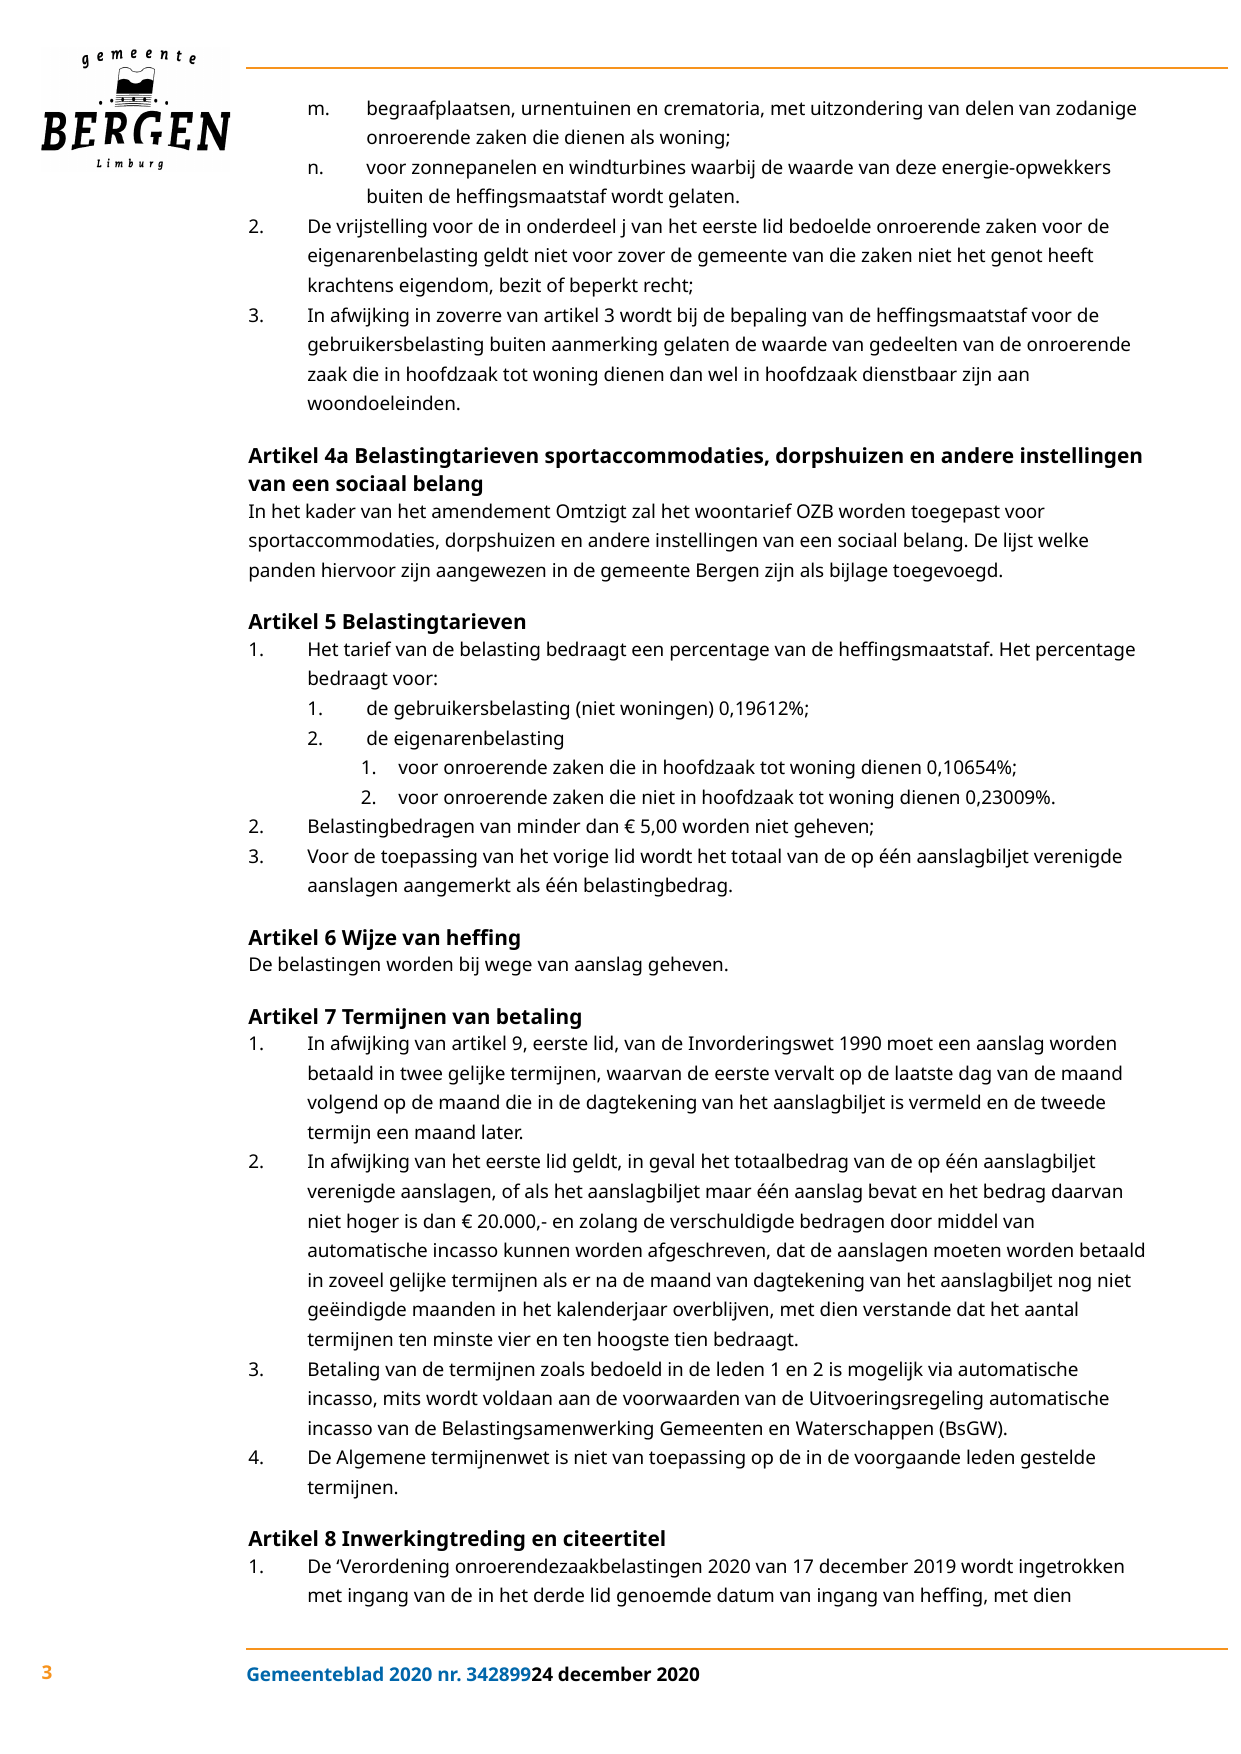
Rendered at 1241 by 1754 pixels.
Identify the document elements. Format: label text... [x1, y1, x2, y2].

list Voor de toepassing van het vorige lid wordt het totaal van de op één aanslagbiljet verenigde aanslagen aangemerkt als één belastingbedrag. [248, 843, 1152, 898]
list voor onroerende zaken die in hoofdzaak tot woning dienen 0,10654%; [361, 754, 1152, 780]
list De ‘Verordening onroerendezaakbelastingen 2020 van 17 december 2019 wordt ingetrokken met ingang van de in het derde lid genoemde datum van ingang van heffing, met dien [248, 1553, 1152, 1608]
list de eigenarenbelasting [307, 725, 1152, 750]
list Het tarief van de belasting bedraagt een percentage van de heffingsmaatstaf. Het percentage bedraagt voor: [248, 636, 1152, 691]
list Betaling van de termijnen zoals bedoeld in de leden 1 en 2 is mogelijk via automatische incasso, mits wordt voldaan aan de voorwaarden van de Uitvoeringsregeling automatische incasso van de Belastingsamenwerking Gemeenten en Waterschappen (BsGW). [248, 1356, 1152, 1441]
text Artikel 7 Termijnen van betaling [248, 1002, 1152, 1030]
text Artikel 4a Belastingtarieven sportaccommodaties, dorpshuizen en andere instellingen van een sociaal belang [248, 441, 1152, 498]
list De vrijstelling voor de in onderdeel j van het eerste lid bedoelde onroerende zaken voor de eigenarenbelasting geldt niet voor zover de gemeente van die zaken niet het genot heeft krachtens eigendom, bezit of beperkt recht; [248, 213, 1152, 298]
list begraafplaatsen, urnentuinen en crematoria, met uitzondering van delen van zodanige onroerende zaken die dienen als woning; [307, 95, 1152, 150]
list De Algemene termijnenwet is niet van toepassing op de in de voorgaande leden gestelde termijnen. [248, 1444, 1152, 1500]
list de gebruikersbelasting (niet woningen) 0,19612%; [307, 695, 1152, 721]
list voor onroerende zaken die niet in hoofdzaak tot woning dienen 0,23009%. [361, 784, 1152, 809]
text In het kader van het amendement Omtzigt zal het woontarief OZB worden toegepast voor sportaccommodaties, dorpshuizen en andere instellingen van een sociaal belang. De lijst welke panden hiervoor zijn aangewezen in de gemeente Bergen zijn als bijlage toegevoegd. [248, 498, 1152, 583]
list voor zonnepanelen en windturbines waarbij de waarde van deze energie-opwekkers buiten de heffingsmaatstaf wordt gelaten. [307, 154, 1152, 209]
list Belastingbedragen van minder dan € 5,00 worden niet geheven; [248, 813, 1152, 839]
text Artikel 8 Inwerkingtreding en citeertitel [248, 1524, 1152, 1553]
list In afwijking in zoverre van artikel 3 wordt bij de bepaling van de heffingsmaatstaf voor de gebruikersbelasting buiten aanmerking gelaten de waarde van gedeelten van de onroerende zaak die in hoofdzaak tot woning dienen dan wel in hoofdzaak dienstbaar zijn aan woondoeleinden. [248, 302, 1152, 416]
text Artikel 5 Belastingtarieven [248, 607, 1152, 636]
text De belastingen worden bij wege van aanslag geheven. [248, 951, 1152, 977]
list In afwijking van het eerste lid geldt, in geval het totaalbedrag van de op één aanslagbiljet verenigde aanslagen, of als het aanslagbiljet maar één aanslag bevat en het bedrag daarvan niet hoger is dan € 20.000,- en zolang de verschuldigde bedragen door middel van automatische incasso kunnen worden afgeschreven, dat de aanslagen moeten worden betaald in zoveel gelijke termijnen als er na de maand van dagtekening van het aanslagbiljet nog niet geëindigde maanden in het kalenderjaar overblijven, met dien verstande dat het aantal termijnen ten minste vier en ten hoogste tien bedraagt. [248, 1149, 1152, 1352]
picture [41, 47, 231, 172]
list In afwijking van artikel 9, eerste lid, van de Invorderingswet 1990 moet een aanslag worden betaald in twee gelijke termijnen, waarvan de eerste vervalt op de laatste dag van de maand volgend op de maand die in de dagtekening van het aanslagbiljet is vermeld en de tweede termijn een maand later. [248, 1030, 1152, 1145]
text Artikel 6 Wijze van heffing [248, 923, 1152, 951]
